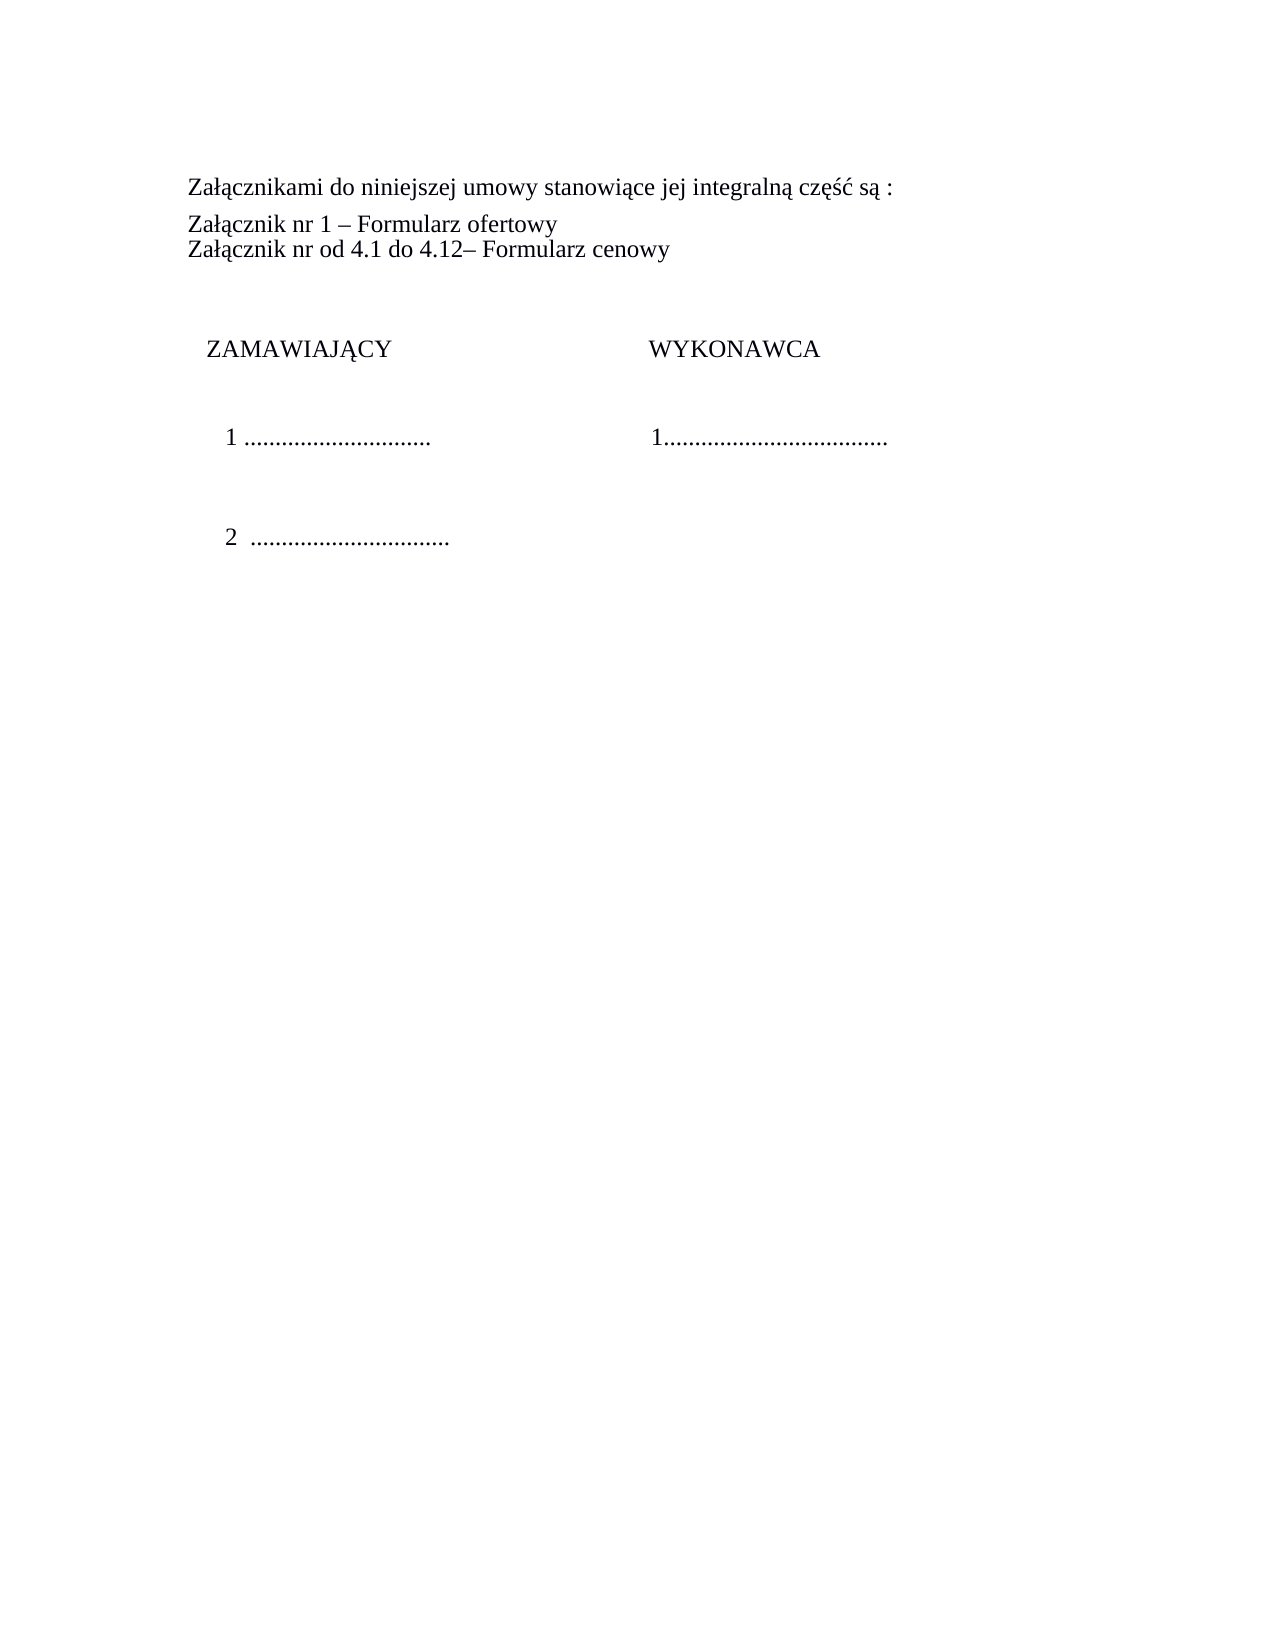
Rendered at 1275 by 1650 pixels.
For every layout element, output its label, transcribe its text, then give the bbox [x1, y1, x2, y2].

text Załącznikami do niniejszej umowy stanowiące jej integralną część są : [187, 150, 1087, 200]
text Załącznik nr 1 – Formularz ofertowy [187, 212, 1087, 237]
text ZAMAWIAJĄCY WYKONAWCA [187, 337, 1087, 362]
text 1 .............................. 1.................................... [187, 425, 1087, 450]
text 2 ................................ [225, 525, 1087, 550]
text Załącznik nr od 4.1 do 4.12– Formularz cenowy [187, 237, 1087, 262]
